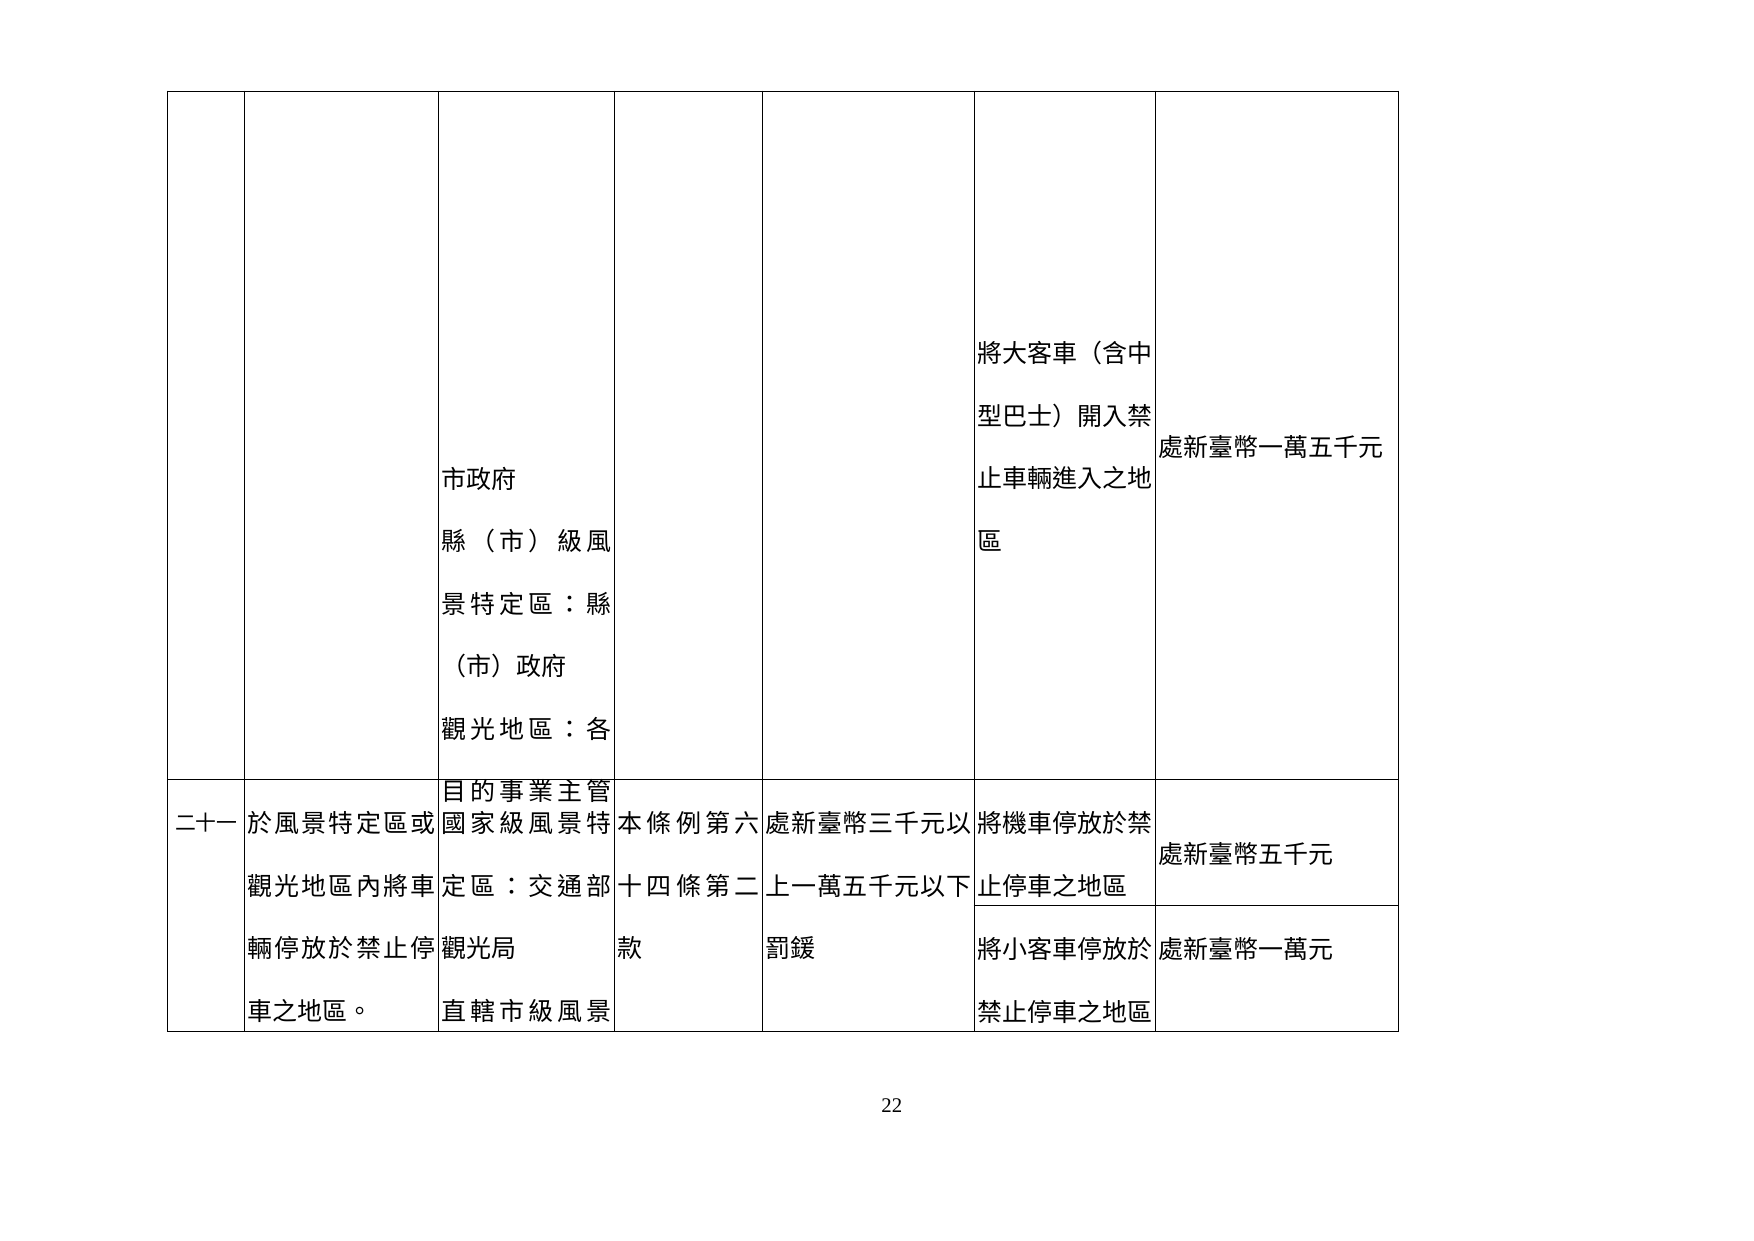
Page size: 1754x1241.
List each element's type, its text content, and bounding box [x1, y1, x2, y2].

table_cell 國家級風景特定區：交通部觀光局 直轄市級風景特定區：直轄市政府 縣（市）級風景特定區：縣（市）政府 觀光地區：各目的事業主管機關 [439, 92, 614, 779]
table_cell 將機車停放於禁止停車之地區 [975, 780, 1155, 905]
table_cell 將大客車（含中型巴士）開入禁止車輛進入之地區 [975, 92, 1155, 779]
table_cell [168, 92, 244, 779]
table_cell 國家級風景特定區：交通部觀光局 直轄市級風景特定區：直轄市政府 縣（市）級風景特定區：縣（市）政府 觀光地區：各目的事業主管機關 [439, 780, 614, 1031]
table_cell 處新臺幣五千元 [1156, 780, 1398, 905]
table_cell 本條例第六十四條第二款 [615, 780, 762, 1031]
table_cell [245, 92, 438, 779]
table_cell 於風景特定區或觀光地區內將車輛停放於禁止停車之地區。 [245, 780, 438, 1031]
table_cell 處新臺幣一萬元 [1156, 906, 1398, 1031]
table_cell [615, 92, 762, 779]
table_cell 處新臺幣一萬五千元 [1156, 92, 1398, 779]
table_cell 二十一 [168, 780, 244, 1031]
table_cell 處新臺幣三千元以上一萬五千元以下罰鍰 [763, 780, 974, 1031]
table_cell 將小客車停放於禁止停車之地區 [975, 906, 1155, 1031]
table_cell [763, 92, 974, 779]
